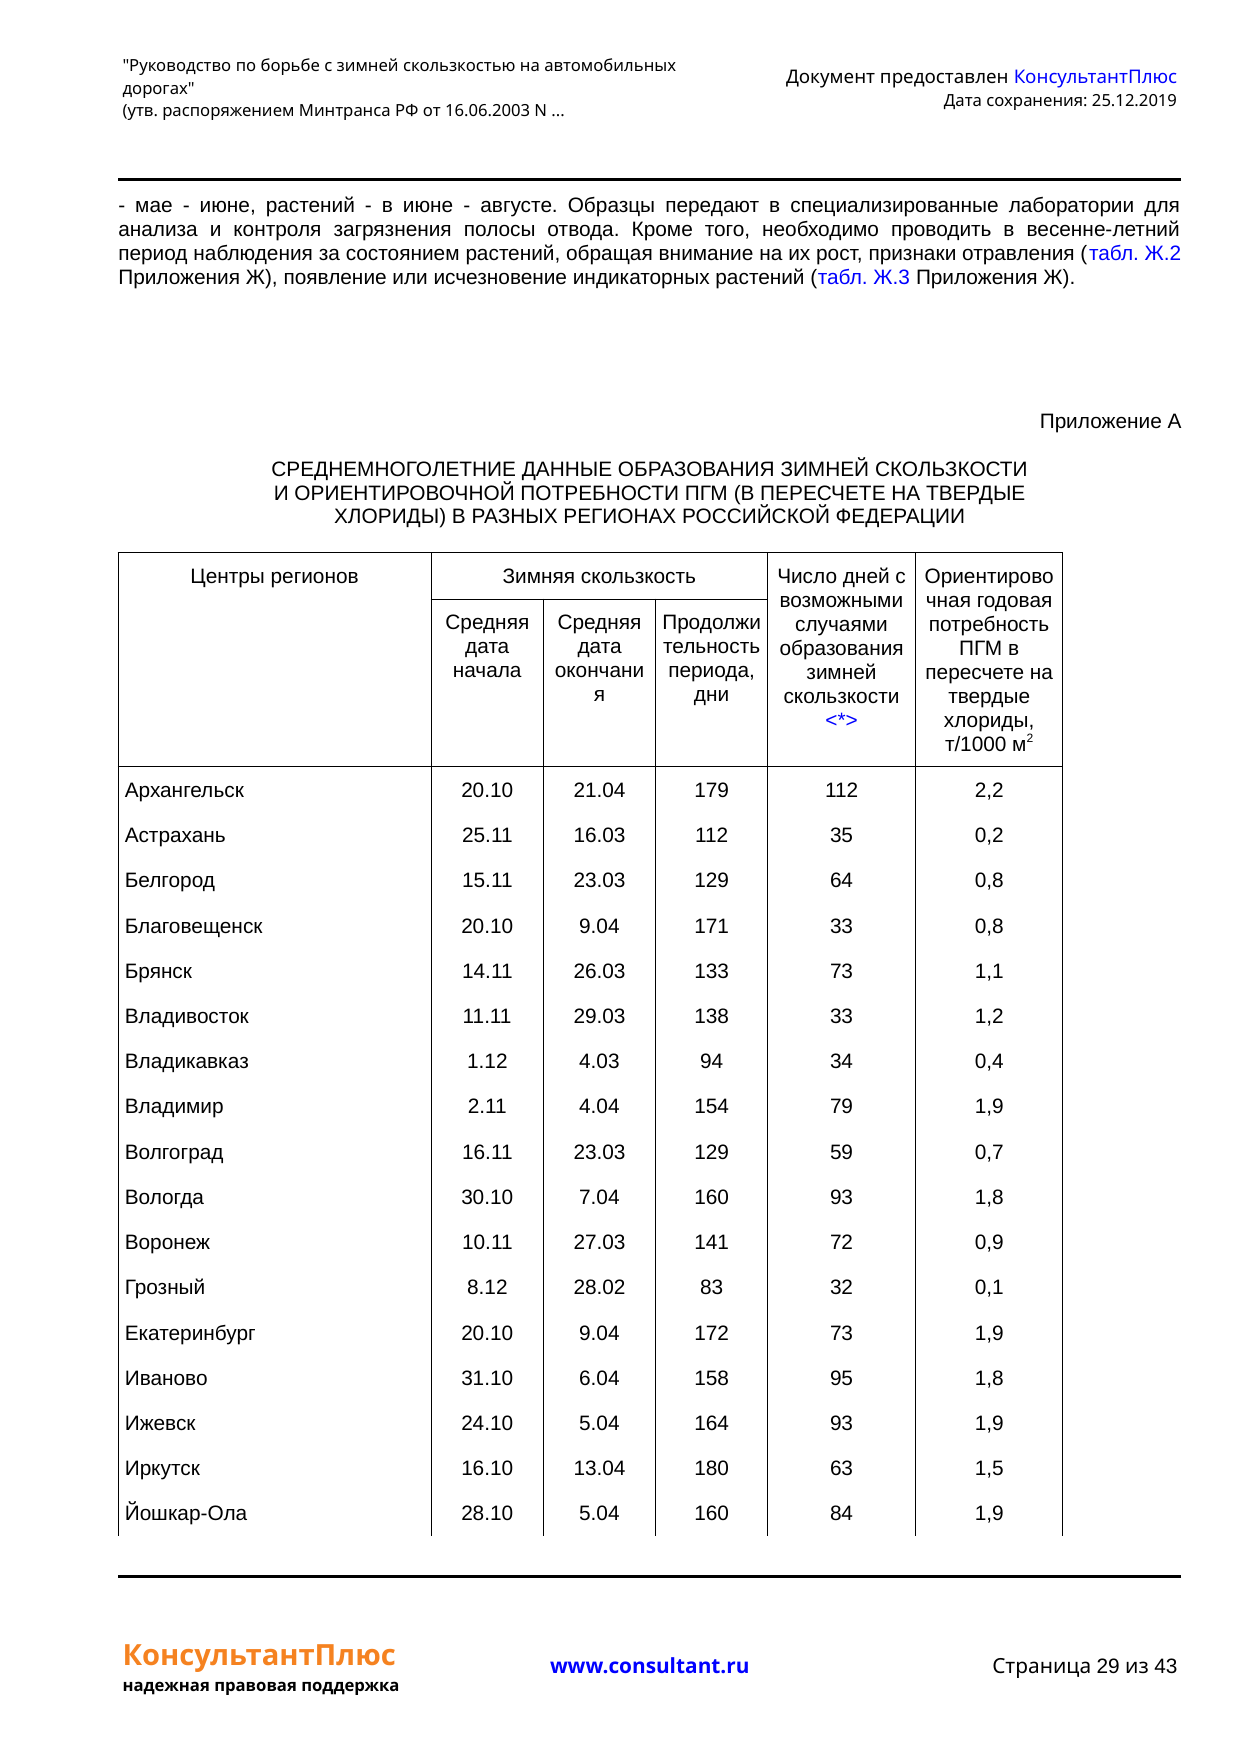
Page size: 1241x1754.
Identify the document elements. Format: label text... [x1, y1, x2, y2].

table_cell 13.04 [544, 1445, 655, 1491]
table_cell 73 [768, 1310, 915, 1355]
table_cell 1,8 [916, 1174, 1062, 1219]
subtitle Приложение А [118, 408, 1181, 432]
table_cell 9.04 [544, 1310, 655, 1355]
table_cell Ижевск [119, 1400, 431, 1445]
table_cell 23.03 [544, 1129, 655, 1174]
table_cell Владимир [119, 1084, 431, 1129]
table_cell Иваново [119, 1355, 431, 1400]
table_cell 1,5 [916, 1445, 1062, 1491]
table_cell 4.03 [544, 1039, 655, 1084]
table_cell 20.10 [432, 903, 543, 948]
table_cell 1,9 [916, 1491, 1062, 1536]
table_cell 154 [656, 1084, 767, 1129]
table_cell 2.11 [432, 1084, 543, 1129]
table_cell 63 [768, 1445, 915, 1491]
text ХЛОРИДЫ) В РАЗНЫХ РЕГИОНАХ РОССИЙСКОЙ ФЕДЕРАЦИИ [118, 504, 1181, 528]
table_cell 24.10 [432, 1400, 543, 1445]
table_cell 20.10 [432, 767, 543, 812]
table_cell 6.04 [544, 1355, 655, 1400]
table_cell 8.12 [432, 1265, 543, 1310]
table_cell 0,8 [916, 903, 1062, 948]
table_cell 129 [656, 858, 767, 903]
table_cell 0,7 [916, 1129, 1062, 1174]
table_cell 1,8 [916, 1355, 1062, 1400]
table_cell 28.10 [432, 1491, 543, 1536]
table_cell Астрахань [119, 813, 431, 858]
table_cell Владикавказ [119, 1039, 431, 1084]
table_cell 158 [656, 1355, 767, 1400]
table_cell 25.11 [432, 813, 543, 858]
table_cell 31.10 [432, 1355, 543, 1400]
table_cell Вологда [119, 1174, 431, 1219]
table_cell 179 [656, 767, 767, 812]
table_header Число дней с возможными случаями образования зимней скользкости <*> [768, 553, 915, 766]
table_cell 30.10 [432, 1174, 543, 1219]
table_cell Средняя дата начала [432, 600, 543, 766]
table_cell Воронеж [119, 1219, 431, 1264]
table_cell Средняя дата окончания [544, 600, 655, 766]
table_cell 160 [656, 1491, 767, 1536]
table_cell 95 [768, 1355, 915, 1400]
table_cell 15.11 [432, 858, 543, 903]
table_cell 1,9 [916, 1310, 1062, 1355]
table_cell Йошкар-Ола [119, 1491, 431, 1536]
table_cell 11.11 [432, 993, 543, 1038]
table_cell Белгород [119, 858, 431, 903]
table_cell 1,9 [916, 1400, 1062, 1445]
table_cell 35 [768, 813, 915, 858]
table_cell 0,4 [916, 1039, 1062, 1084]
table_cell 164 [656, 1400, 767, 1445]
table_cell 16.10 [432, 1445, 543, 1491]
table_cell 0,1 [916, 1265, 1062, 1310]
table_cell Архангельск [119, 767, 431, 812]
table_cell 16.03 [544, 813, 655, 858]
table_cell 0,8 [916, 858, 1062, 903]
table_header Зимняя скользкость [432, 553, 767, 598]
table_cell 59 [768, 1129, 915, 1174]
table_cell 0,2 [916, 813, 1062, 858]
table_cell 1,1 [916, 948, 1062, 993]
table_cell 171 [656, 903, 767, 948]
table_cell 34 [768, 1039, 915, 1084]
table_cell 83 [656, 1265, 767, 1310]
table_cell 16.11 [432, 1129, 543, 1174]
table_cell 5.04 [544, 1491, 655, 1536]
table_cell 26.03 [544, 948, 655, 993]
table_cell 172 [656, 1310, 767, 1355]
table_cell 10.11 [432, 1219, 543, 1264]
text И ОРИЕНТИРОВОЧНОЙ ПОТРЕБНОСТИ ПГМ (В ПЕРЕСЧЕТЕ НА ТВЕРДЫЕ [118, 480, 1181, 504]
table_cell 1,9 [916, 1084, 1062, 1129]
table_cell 33 [768, 903, 915, 948]
table_cell 20.10 [432, 1310, 543, 1355]
table_cell 23.03 [544, 858, 655, 903]
table_cell 2,2 [916, 767, 1062, 812]
table_cell 133 [656, 948, 767, 993]
table_cell 73 [768, 948, 915, 993]
table_cell 180 [656, 1445, 767, 1491]
table_cell Волгоград [119, 1129, 431, 1174]
table_cell Иркутск [119, 1445, 431, 1491]
table_cell 141 [656, 1219, 767, 1264]
table_cell 4.04 [544, 1084, 655, 1129]
table_cell 64 [768, 858, 915, 903]
table_cell 27.03 [544, 1219, 655, 1264]
table_cell 9.04 [544, 903, 655, 948]
table_cell Благовещенск [119, 903, 431, 948]
table_cell 28.02 [544, 1265, 655, 1310]
table_cell 138 [656, 993, 767, 1038]
table_cell 93 [768, 1174, 915, 1219]
table_header Ориентировочная годовая потребность ПГМ в пересчете на твердые хлориды, т/1000 м2 [916, 553, 1062, 766]
table_cell Брянск [119, 948, 431, 993]
table_cell 33 [768, 993, 915, 1038]
table_cell 14.11 [432, 948, 543, 993]
text - мае - июне, растений - в июне - августе. Образцы передают в специализированные лаборатории для анализа и контроля загрязнения полосы отвода. Кроме того, необходимо проводить в весенне-летний период наблюдения за состоянием растений, обращая внимание на их рост, признаки отравления (табл. Ж.2 Приложения Ж), появление или исчезновение индикаторных растений (табл. Ж.3 Приложения Ж). [118, 193, 1181, 289]
table_cell 129 [656, 1129, 767, 1174]
table_cell 29.03 [544, 993, 655, 1038]
table_cell 21.04 [544, 767, 655, 812]
table_cell 72 [768, 1219, 915, 1264]
table_cell 84 [768, 1491, 915, 1536]
table_cell 112 [768, 767, 915, 812]
table_cell Владивосток [119, 993, 431, 1038]
table_cell Грозный [119, 1265, 431, 1310]
table_cell Продолжительность периода, дни [656, 600, 767, 766]
table_header Центры регионов [119, 553, 431, 766]
table_cell 1.12 [432, 1039, 543, 1084]
table_cell 93 [768, 1400, 915, 1445]
text СРЕДНЕМНОГОЛЕТНИЕ ДАННЫЕ ОБРАЗОВАНИЯ ЗИМНЕЙ СКОЛЬЗКОСТИ [118, 456, 1181, 480]
table_cell 0,9 [916, 1219, 1062, 1264]
table_cell 112 [656, 813, 767, 858]
table_cell 1,2 [916, 993, 1062, 1038]
table_cell 5.04 [544, 1400, 655, 1445]
table_cell 79 [768, 1084, 915, 1129]
table_cell 160 [656, 1174, 767, 1219]
table_cell 94 [656, 1039, 767, 1084]
table_cell 32 [768, 1265, 915, 1310]
table_cell Екатеринбург [119, 1310, 431, 1355]
table_cell 7.04 [544, 1174, 655, 1219]
